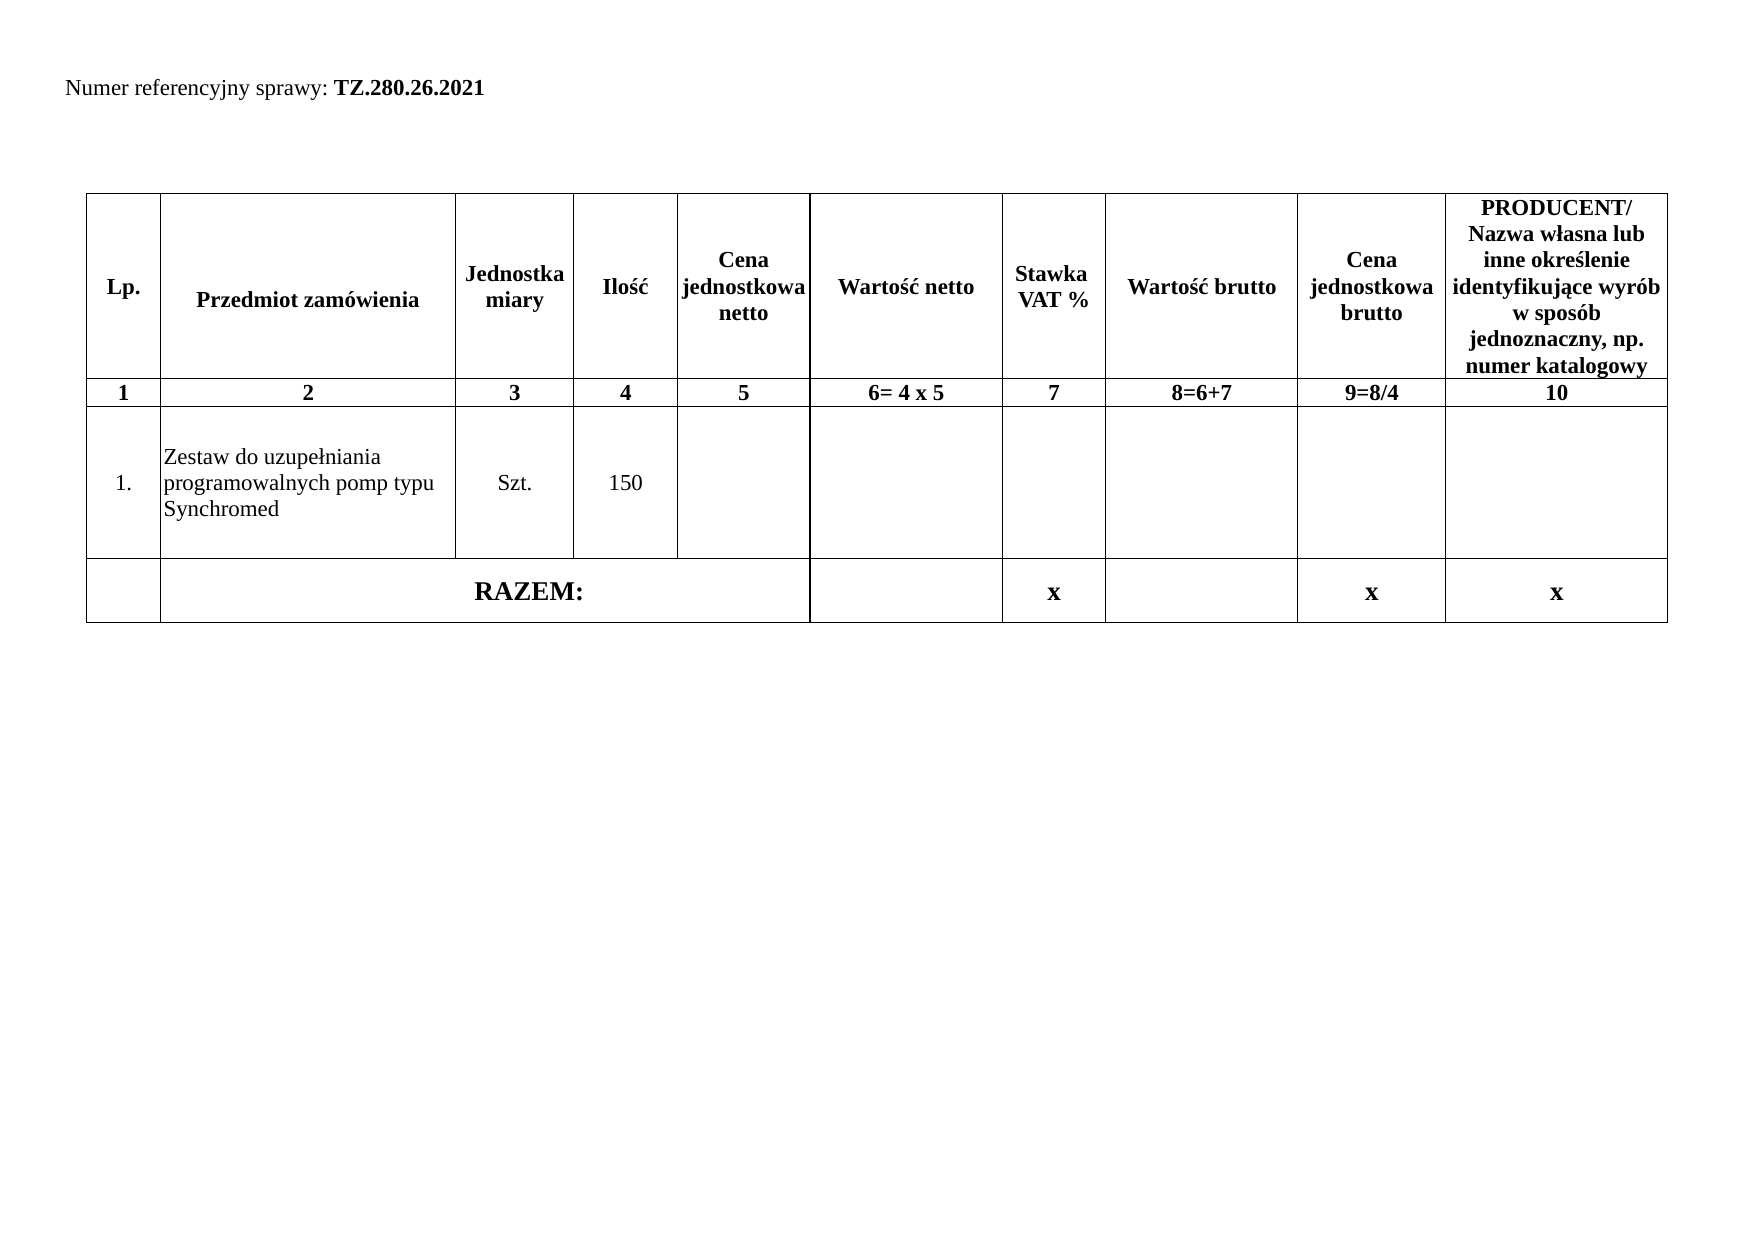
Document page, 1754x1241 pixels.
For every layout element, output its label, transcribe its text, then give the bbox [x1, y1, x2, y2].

table_cell 1. [87, 407, 160, 558]
table_cell 3 [456, 379, 573, 406]
table_cell x [1003, 559, 1105, 622]
table_header PRODUCENT/ Nazwa własna lub inne określenie identyfikujące wyrób w sposób jednoznaczny, np. numer katalogowy [1446, 194, 1667, 378]
table_header Jednostka miary [456, 194, 573, 378]
table_header Ilość [574, 194, 677, 378]
table_header Wartość brutto [1106, 194, 1297, 378]
table_cell [87, 559, 160, 622]
table_cell Zestaw do uzupełniania programowalnych pomp typu Synchromed [161, 407, 455, 558]
table_header Cena jednostkowa netto [678, 194, 809, 378]
table_cell 5 [678, 379, 809, 406]
table_cell 7 [1003, 379, 1105, 406]
table_cell x [1298, 559, 1445, 622]
table_cell RAZEM: [161, 559, 809, 622]
table_cell 9=8/4 [1298, 379, 1445, 406]
table_cell [1106, 407, 1297, 558]
table_cell x [1446, 559, 1667, 622]
table_header Cena jednostkowa brutto [1298, 194, 1445, 378]
table_cell 2 [161, 379, 455, 406]
table_cell Szt. [456, 407, 573, 558]
table_cell [1106, 559, 1297, 622]
table_cell 4 [574, 379, 677, 406]
table_cell 1 [87, 379, 160, 406]
table_cell [1003, 407, 1105, 558]
table_cell [678, 407, 809, 558]
table_header Stawka VAT % [1003, 194, 1105, 378]
table_cell [811, 559, 1002, 622]
table_header Lp. [87, 194, 160, 378]
table_cell 150 [574, 407, 677, 558]
table_cell 6= 4 x 5 [811, 379, 1002, 406]
table_cell 10 [1446, 379, 1667, 406]
table_header Wartość netto [811, 194, 1002, 378]
table_header Przedmiot zamówienia [161, 194, 455, 378]
table_cell [1446, 407, 1667, 558]
table_cell 8=6+7 [1106, 379, 1297, 406]
table_cell [811, 407, 1002, 558]
table_cell [1298, 407, 1445, 558]
